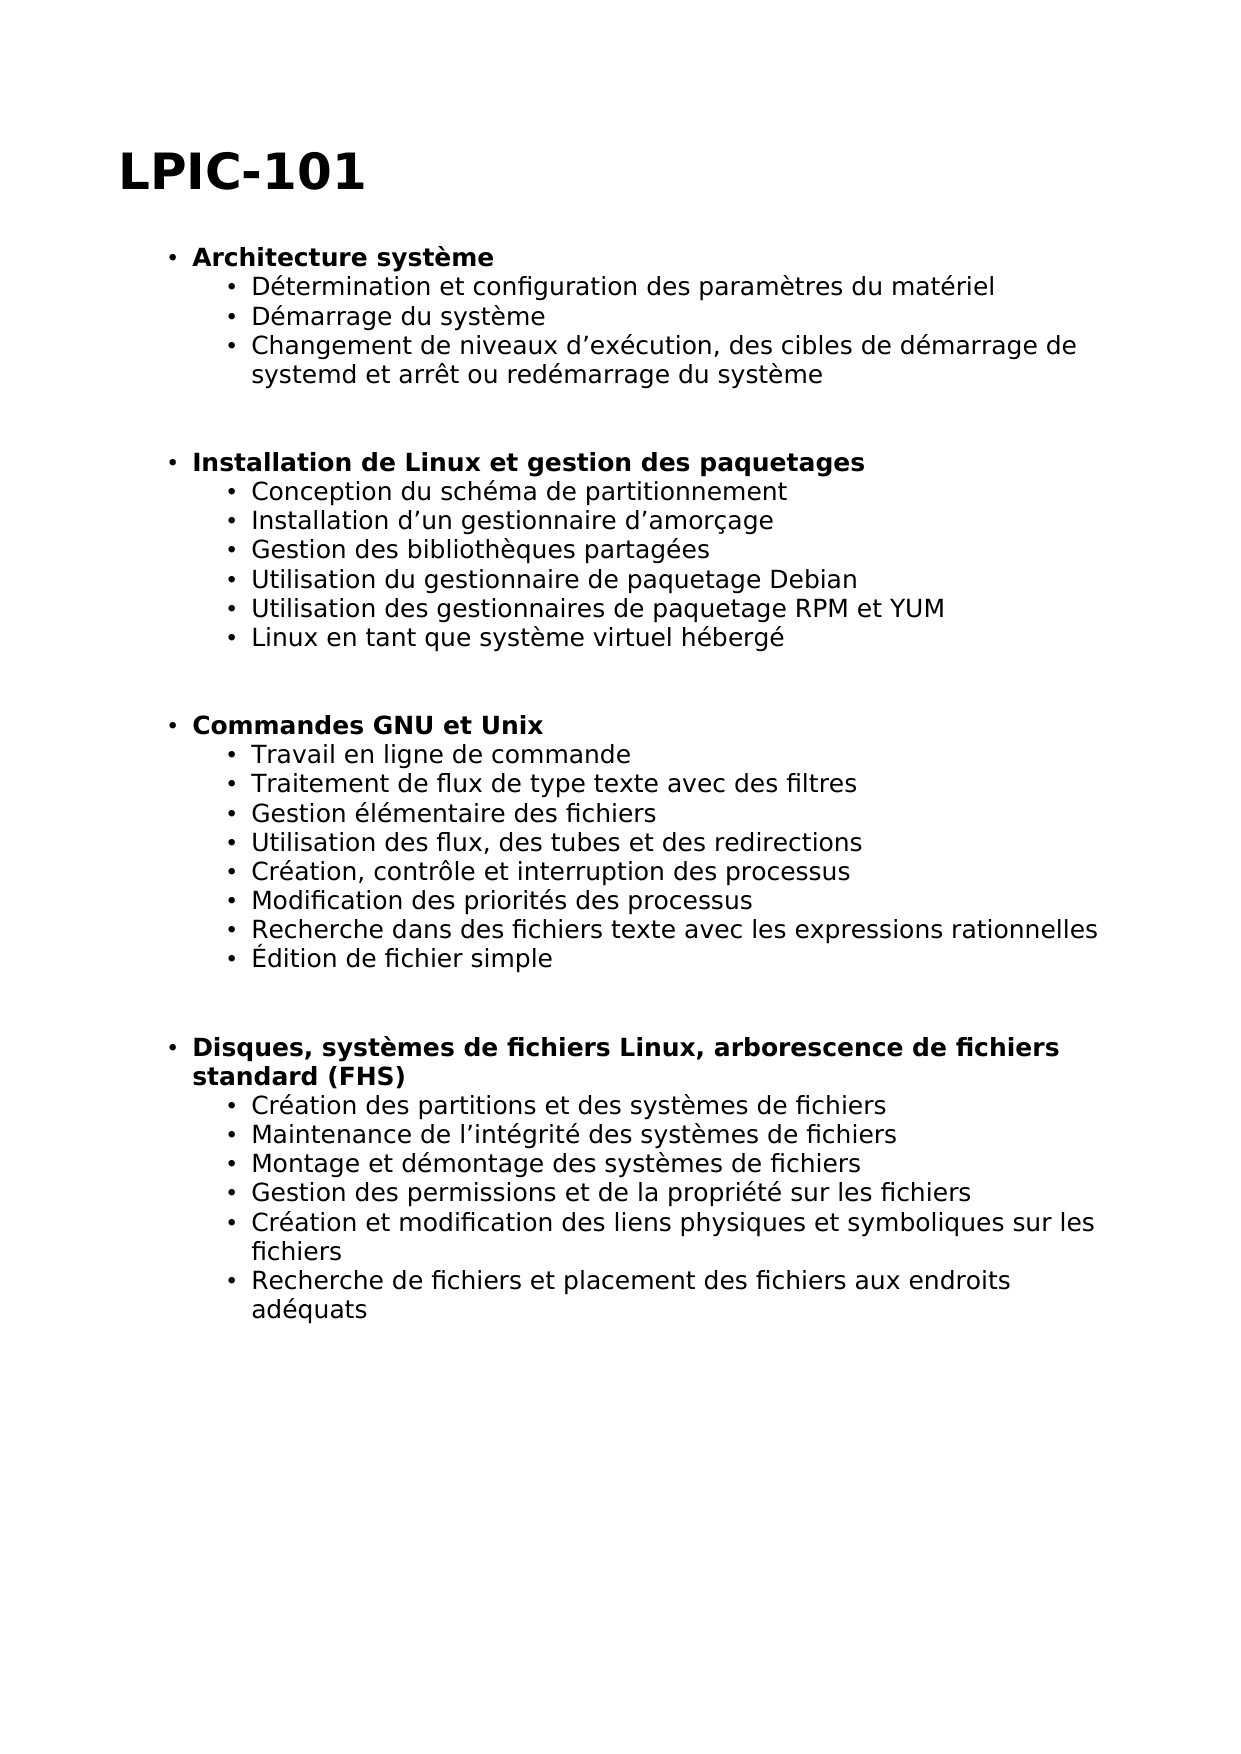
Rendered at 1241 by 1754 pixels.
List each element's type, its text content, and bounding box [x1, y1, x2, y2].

list Gestion des bibliothèques partagées [236, 536, 1122, 565]
list Installation de Linux et gestion des paquetages [177, 448, 1122, 477]
list Recherche de fichiers et placement des fichiers aux endroits adéquats [236, 1266, 1122, 1324]
list Utilisation des gestionnaires de paquetage RPM et YUM [236, 594, 1122, 623]
list Montage et démontage des systèmes de fichiers [236, 1149, 1122, 1178]
list Disques, systèmes de fichiers Linux, arborescence de fichiers standard (FHS) [177, 1033, 1122, 1091]
list Changement de niveaux d’exécution, des cibles de démarrage de systemd et arrêt ou redémarrage du système [236, 331, 1122, 389]
list Démarrage du système [236, 302, 1122, 331]
list Création et modification des liens physiques et symboliques sur les fichiers [236, 1208, 1122, 1266]
list Création des partitions et des systèmes de fichiers [236, 1091, 1122, 1120]
list Création, contrôle et interruption des processus [236, 857, 1122, 886]
list Conception du schéma de partitionnement [236, 477, 1122, 506]
list Modification des priorités des processus [236, 886, 1122, 915]
list Installation d’un gestionnaire d’amorçage [236, 506, 1122, 536]
list Commandes GNU et Unix [177, 711, 1122, 740]
list Traitement de flux de type texte avec des filtres [236, 769, 1122, 799]
list Linux en tant que système virtuel hébergé [236, 623, 1122, 652]
subtitle LPIC-101 [118, 143, 1122, 201]
list Travail en ligne de commande [236, 740, 1122, 769]
list Recherche dans des fichiers texte avec les expressions rationnelles [236, 915, 1122, 944]
list Utilisation des flux, des tubes et des redirections [236, 828, 1122, 857]
list Architecture système [177, 243, 1122, 272]
list Détermination et configuration des paramètres du matériel [236, 272, 1122, 302]
list Gestion élémentaire des fichiers [236, 799, 1122, 828]
list Maintenance de l’intégrité des systèmes de fichiers [236, 1120, 1122, 1149]
list Édition de fichier simple [236, 944, 1122, 974]
list Utilisation du gestionnaire de paquetage Debian [236, 565, 1122, 594]
list Gestion des permissions et de la propriété sur les fichiers [236, 1178, 1122, 1208]
